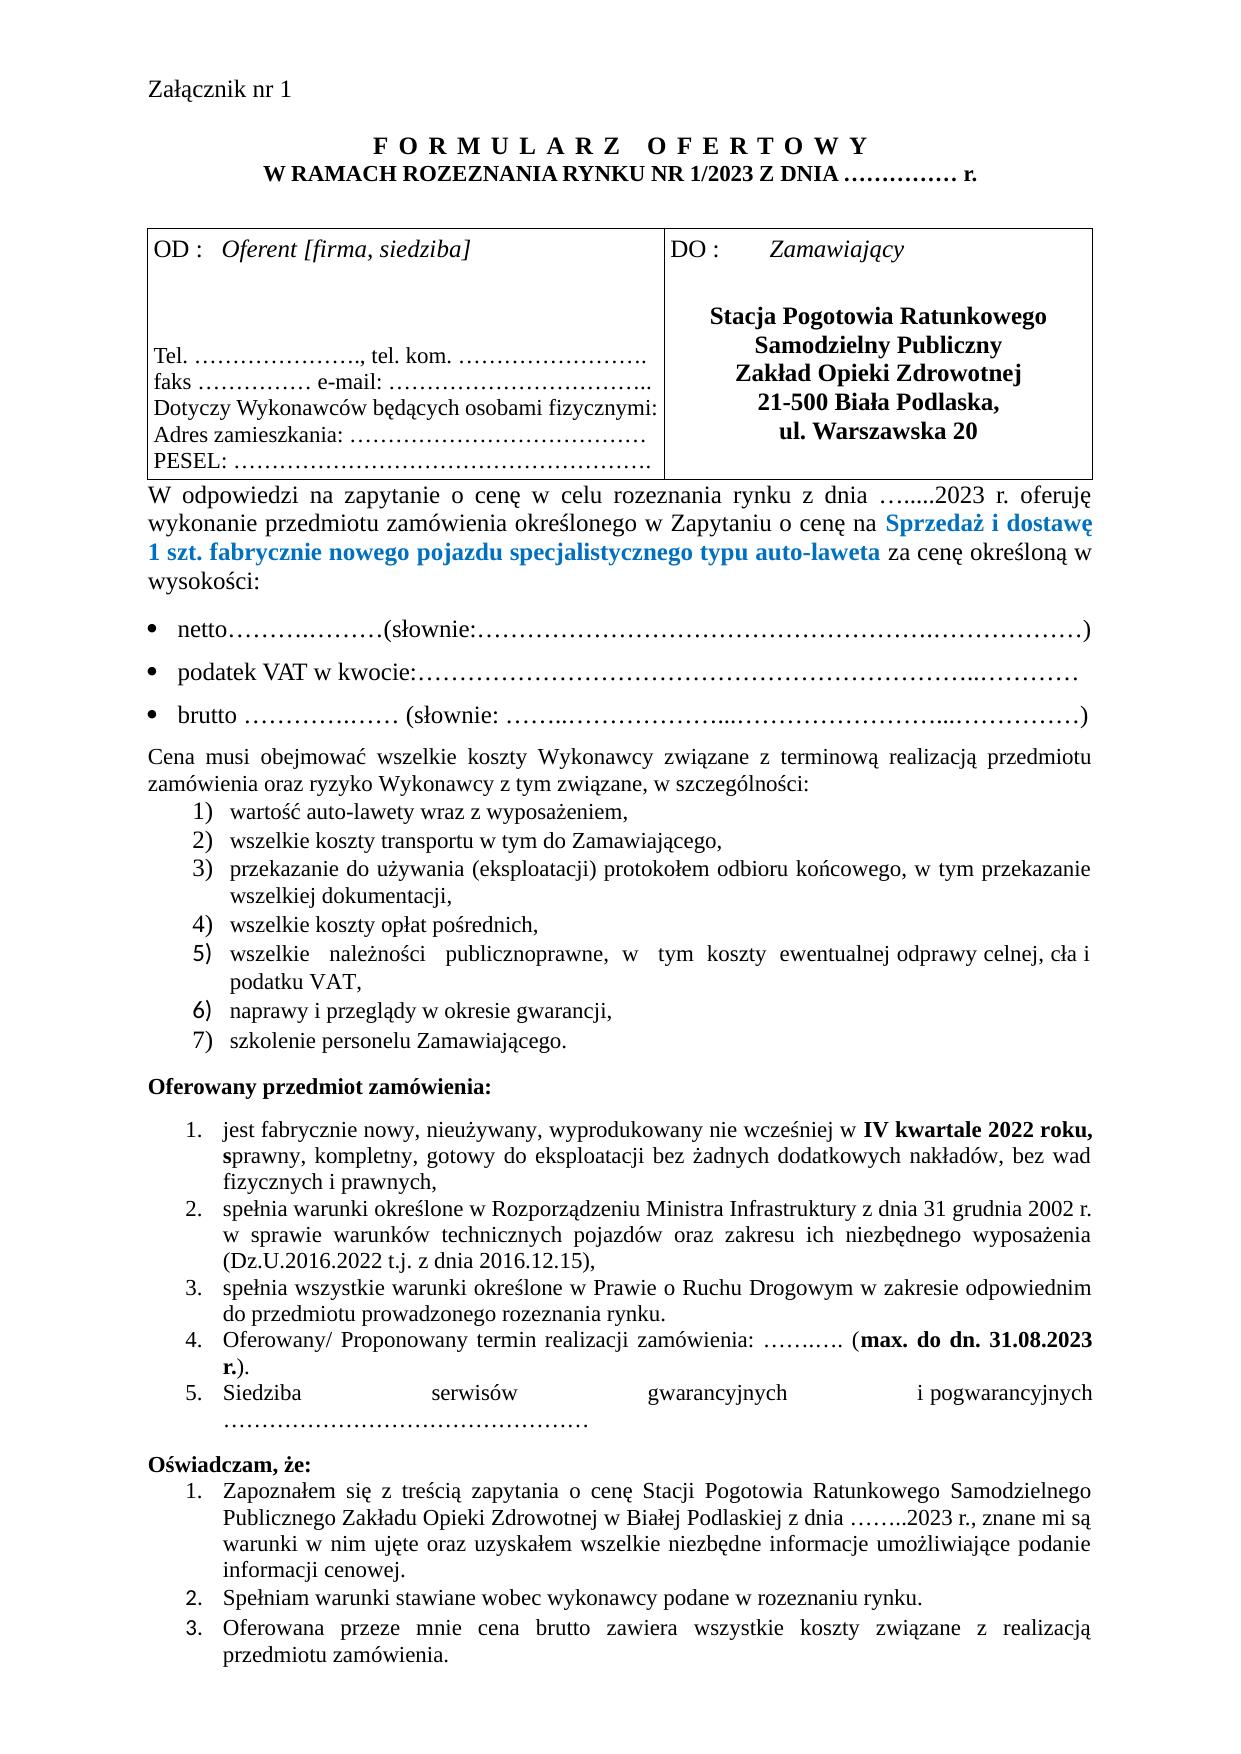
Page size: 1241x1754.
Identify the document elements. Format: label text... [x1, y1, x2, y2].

text W odpowiedzi na zapytanie o cenę w celu rozeznania rynku z dnia ….....2023 r. oferuję wykonanie przedmiotu zamówienia określonego w Zapytaniu o cenę na Sprzedaż i dostawę 1 szt. fabrycznie nowego pojazdu specjalistycznego typu auto-laweta za cenę określoną w wysokości: [148, 480, 1093, 595]
list naprawy i przeglądy w okresie gwarancji, [192, 994, 1093, 1025]
text Oświadczam, że: [148, 1451, 1093, 1477]
text Oferowany przedmiot zamówienia: [148, 1073, 1093, 1099]
list wszelkie koszty transportu w tym do Zamawiającego, [192, 825, 1093, 853]
list Zapoznałem się z treścią zapytania o cenę Stacji Pogotowia Ratunkowego Samodzielnego Publicznego Zakładu Opieki Zdrowotnej w Białej Podlaskiej z dnia ……..2023 r., znane mi są warunki w nim ujęte oraz uzyskałem wszelkie niezbędne informacje umożliwiające podanie informacji cenowej. [185, 1477, 1093, 1583]
list wartość auto-lawety wraz z wyposażeniem, [192, 796, 1093, 825]
list brutto ………….…… (słownie: ……..………………...……………………...……………) [148, 700, 1093, 729]
table_header DO : Zamawiający Stacja Pogotowia Ratunkowego Samodzielny Publiczny Zakład Opieki Zdrowotnej 21-500 Biała Podlaska, ul. Warszawska 20 [665, 229, 1092, 479]
list wszelkie koszty opłat pośrednich, [192, 909, 1093, 937]
list podatek VAT w kwocie:…………………………………………………………..………… [148, 657, 1093, 686]
list jest fabrycznie nowy, nieużywany, wyprodukowany nie wcześniej w IV kwartale 2022 roku, sprawny, kompletny, gotowy do eksploatacji bez żadnych dodatkowych nakładów, bez wad fizycznych i prawnych, [185, 1116, 1093, 1195]
list Oferowana przeze mnie cena brutto zawiera wszystkie koszty związane z realizacją przedmiotu zamówienia. [185, 1613, 1093, 1667]
list szkolenie personelu Zamawiającego. [192, 1025, 1093, 1053]
list Spełniam warunki stawiane wobec wykonawcy podane w rozeznaniu rynku. [185, 1583, 1093, 1611]
list wszelkie należności publicznoprawne, w tym koszty ewentualnej odprawy celnej, cła i podatku VAT, [192, 937, 1093, 994]
list spełnia warunki określone w Rozporządzeniu Ministra Infrastruktury z dnia 31 grudnia 2002 r. w sprawie warunków technicznych pojazdów oraz zakresu ich niezbędnego wyposażenia (Dz.U.2016.2022 t.j. z dnia 2016.12.15), [185, 1195, 1093, 1274]
list Siedziba serwisów gwarancyjnych i pogwarancyjnych ………………………………………… [185, 1379, 1093, 1432]
text FORMULARZ OFERTOWY [148, 131, 1093, 160]
list spełnia wszystkie warunki określone w Prawie o Ruchu Drogowym w zakresie odpowiednim do przedmiotu prowadzonego rozeznania rynku. [185, 1274, 1093, 1327]
table_header OD : Oferent [firma, siedziba] Tel. …………………., tel. kom. ……………………. faks …………… e-mail: …………………………….. Dotyczy Wykonawców będących osobami fizycznymi: Adres zamieszkania: ………………………………… PESEL: ………………………………………………. [148, 229, 664, 479]
text Cena musi obejmować wszelkie koszty Wykonawcy związane z terminową realizacją przedmiotu zamówienia oraz ryzyko Wykonawcy z tym związane, w szczególności: [148, 743, 1093, 796]
list Oferowany/ Proponowany termin realizacji zamówienia: …….…. (max. do dn. 31.08.2023 r.). [185, 1327, 1093, 1379]
list przekazanie do używania (eksploatacji) protokołem odbioru końcowego, w tym przekazanie wszelkiej dokumentacji, [192, 853, 1093, 909]
text W RAMACH ROZEZNANIA RYNKU NR 1/2023 Z DNIA …………… r. [148, 160, 1093, 186]
list netto……….………(słownie:……………………………………………….………………) [148, 614, 1093, 643]
